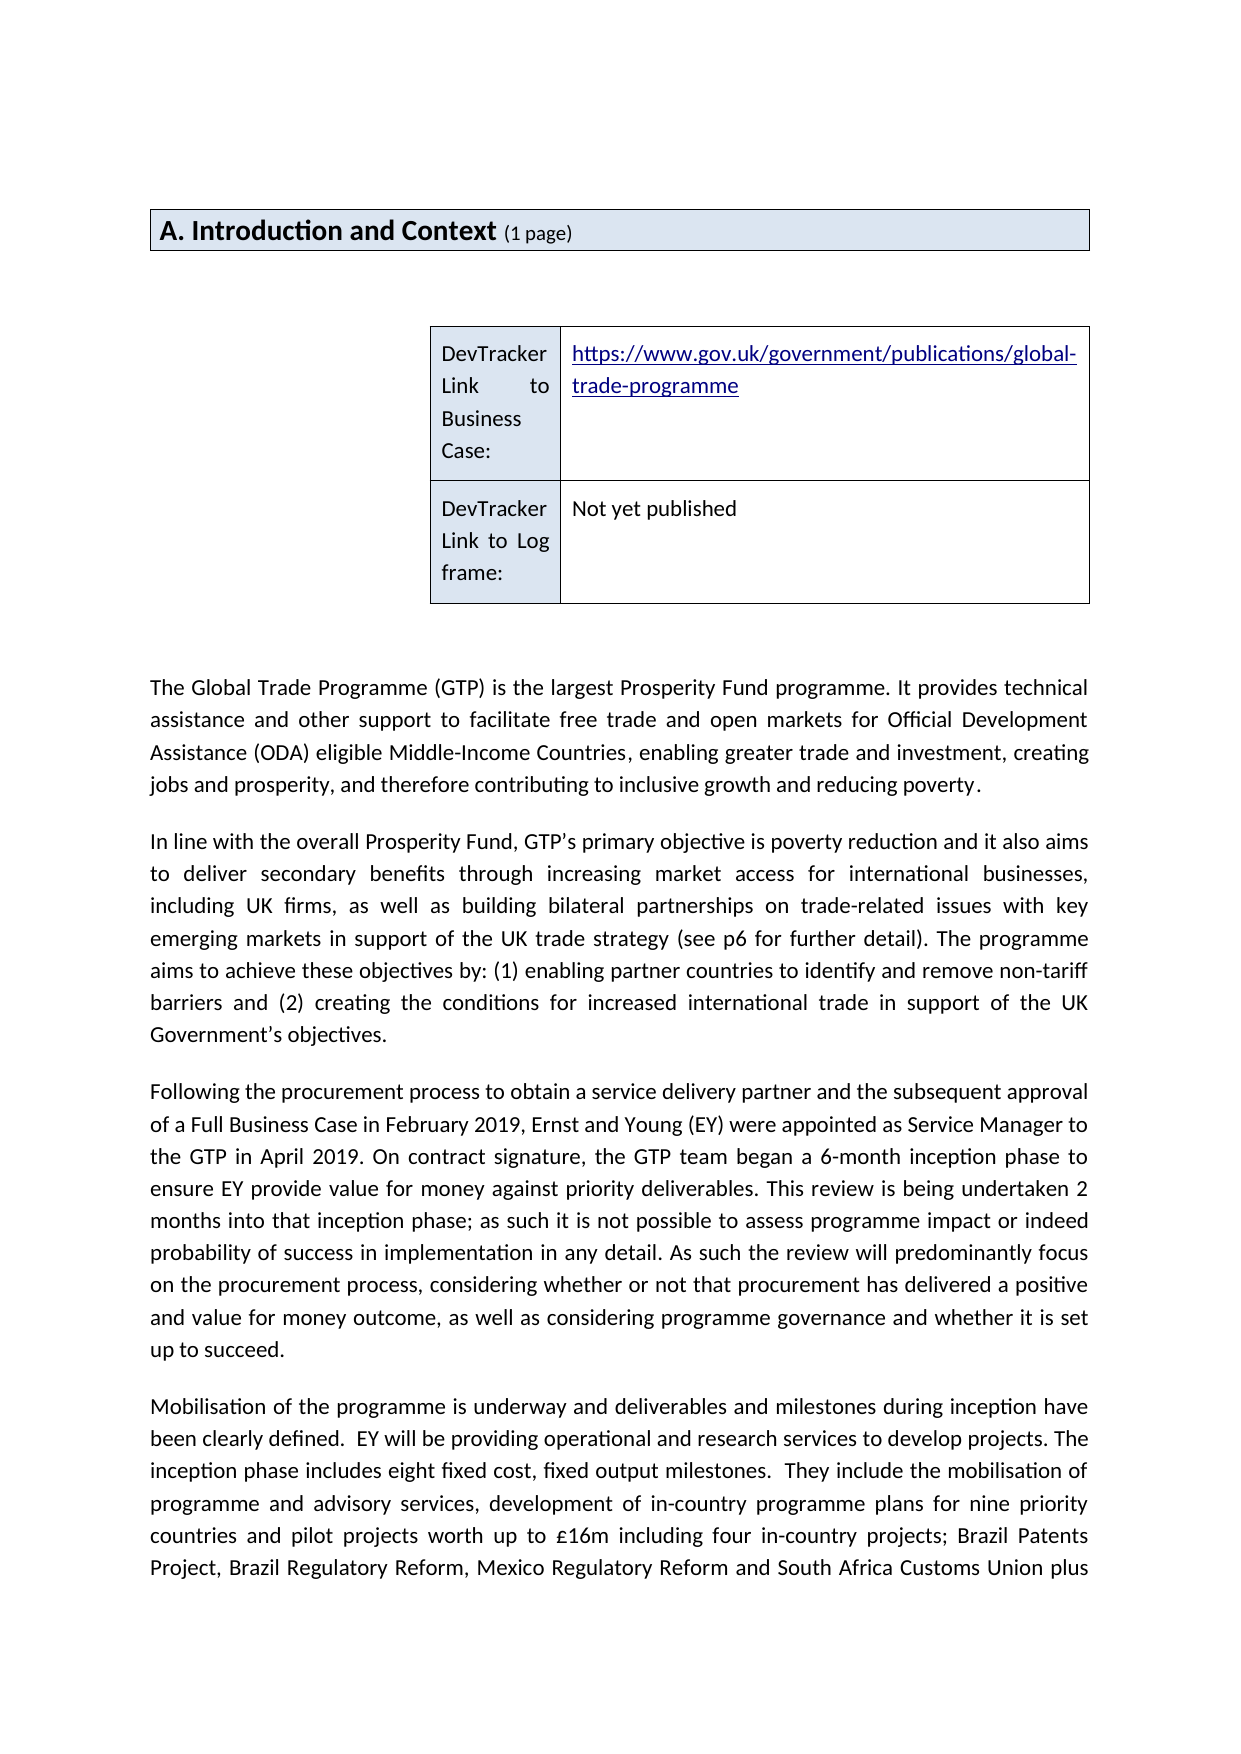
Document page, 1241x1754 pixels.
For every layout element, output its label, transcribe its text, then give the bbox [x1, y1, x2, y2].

text Following the procurement process to obtain a service delivery partner and the subsequent approval of a Full Business Case in February 2019, Ernst and Young (EY) were appointed as Service Manager to the GTP in April 2019. On contract signature, the GTP team began a 6-month inception phase to ensure EY provide value for money against priority deliverables. This review is being undertaken 2 months into that inception phase; as such it is not possible to assess programme impact or indeed probability of success in implementation in any detail. As such the review will predominantly focus on the procurement process, considering whether or not that procurement has delivered a positive and value for money outcome, as well as considering programme governance and whether it is set up to succeed. [150, 1077, 1090, 1363]
table_cell Not yet published [561, 481, 1089, 603]
text Mobilisation of the programme is underway and deliverables and milestones during inception have been clearly defined. EY will be providing operational and research services to develop projects. The inception phase includes eight fixed cost, fixed output milestones. They include the mobilisation of programme and advisory services, development of in-country programme plans for nine priority countries and pilot projects worth up to £16m including four in-country projects; Brazil Patents Project, Brazil Regulatory Reform, Mexico Regulatory Reform and South Africa Customs Union plus [150, 1392, 1090, 1581]
text A. Introduction and Context (1 page) [151, 210, 1089, 250]
text In line with the overall Prosperity Fund, GTP’s primary objective is poverty reduction and it also aims to deliver secondary benefits through increasing market access for international businesses, including UK firms, as well as building bilateral partnerships on trade-related issues with key emerging markets in support of the UK trade strategy (see p6 for further detail). The programme aims to achieve these objectives by: (1) enabling partner countries to identify and remove non-tariff barriers and (2) creating the conditions for increased international trade in support of the UK Government’s objectives. [150, 827, 1090, 1048]
table_header https://www.gov.uk/government/publications/global-trade-programme [561, 327, 1089, 480]
table_cell DevTracker Link to Log frame: [431, 481, 560, 603]
table_header DevTracker Link to Business Case: [431, 327, 560, 480]
text The Global Trade Programme (GTP) is the largest Prosperity Fund programme. It provides technical assistance and other support to facilitate free trade and open markets for Official Development Assistance (ODA) eligible Middle-Income Countries, enabling greater trade and investment, creating jobs and prosperity, and therefore contributing to inclusive growth and reducing poverty. [150, 673, 1090, 798]
